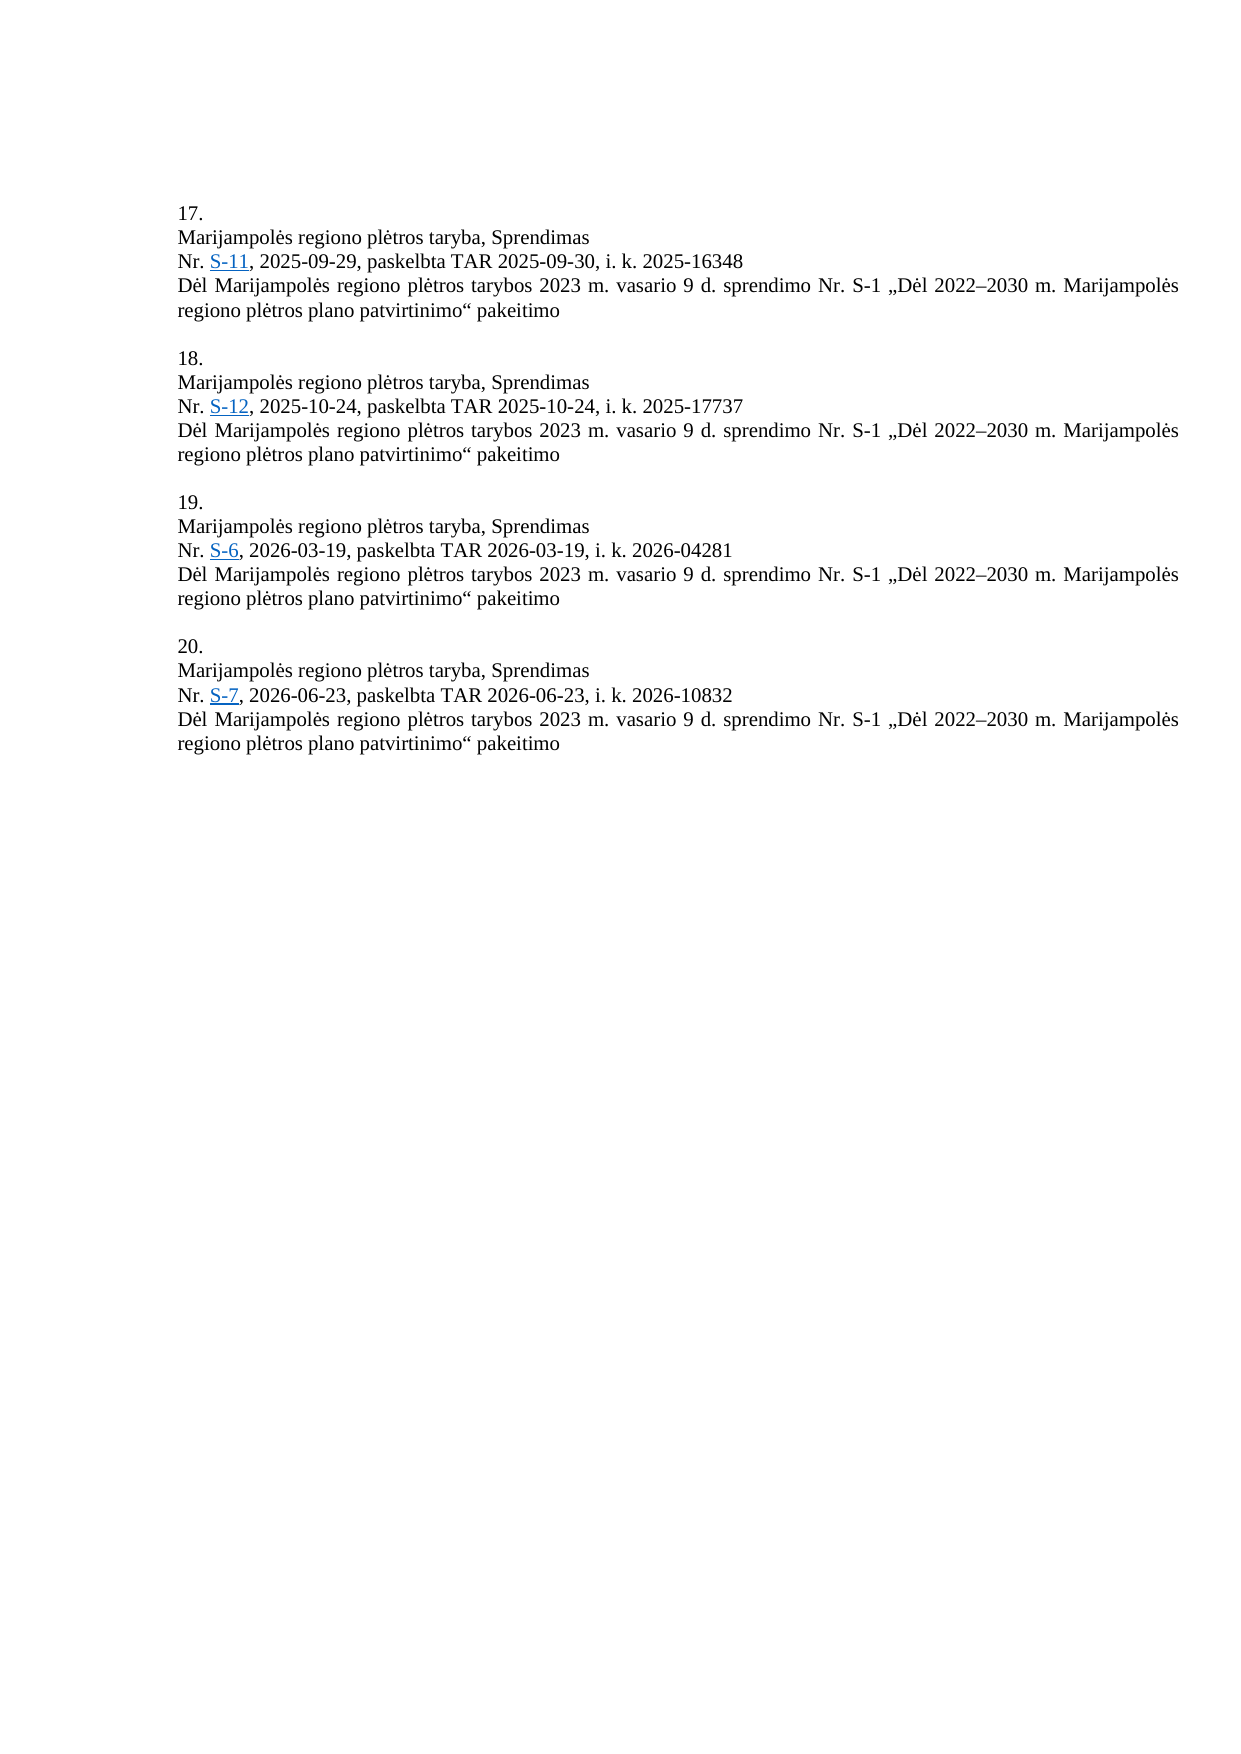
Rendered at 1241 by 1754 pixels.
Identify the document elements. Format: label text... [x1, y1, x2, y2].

text Nr. S-6, 2026-03-19, paskelbta TAR 2026-03-19, i. k. 2026-04281 [177, 538, 1181, 562]
text 18. [177, 346, 1181, 370]
text Marijampolės regiono plėtros taryba, Sprendimas [177, 370, 1181, 394]
text Nr. S-12, 2025-10-24, paskelbta TAR 2025-10-24, i. k. 2025-17737 [177, 394, 1181, 418]
text Marijampolės regiono plėtros taryba, Sprendimas [177, 658, 1181, 682]
text 20. [177, 634, 1181, 658]
text Nr. S-11, 2025-09-29, paskelbta TAR 2025-09-30, i. k. 2025-16348 [177, 249, 1181, 273]
text Marijampolės regiono plėtros taryba, Sprendimas [177, 225, 1181, 249]
text Dėl Marijampolės regiono plėtros tarybos 2023 m. vasario 9 d. sprendimo Nr. S-1 „Dėl 2022–2030 m. Marijampolės regiono plėtros plano patvirtinimo“ pakeitimo [177, 707, 1181, 755]
text 17. [177, 201, 1181, 225]
text Dėl Marijampolės regiono plėtros tarybos 2023 m. vasario 9 d. sprendimo Nr. S-1 „Dėl 2022–2030 m. Marijampolės regiono plėtros plano patvirtinimo“ pakeitimo [177, 273, 1181, 322]
text Dėl Marijampolės regiono plėtros tarybos 2023 m. vasario 9 d. sprendimo Nr. S-1 „Dėl 2022–2030 m. Marijampolės regiono plėtros plano patvirtinimo“ pakeitimo [177, 562, 1181, 610]
text Dėl Marijampolės regiono plėtros tarybos 2023 m. vasario 9 d. sprendimo Nr. S-1 „Dėl 2022–2030 m. Marijampolės regiono plėtros plano patvirtinimo“ pakeitimo [177, 418, 1181, 466]
text Marijampolės regiono plėtros taryba, Sprendimas [177, 514, 1181, 538]
text Nr. S-7, 2026-06-23, paskelbta TAR 2026-06-23, i. k. 2026-10832 [177, 682, 1181, 707]
text 19. [177, 490, 1181, 514]
